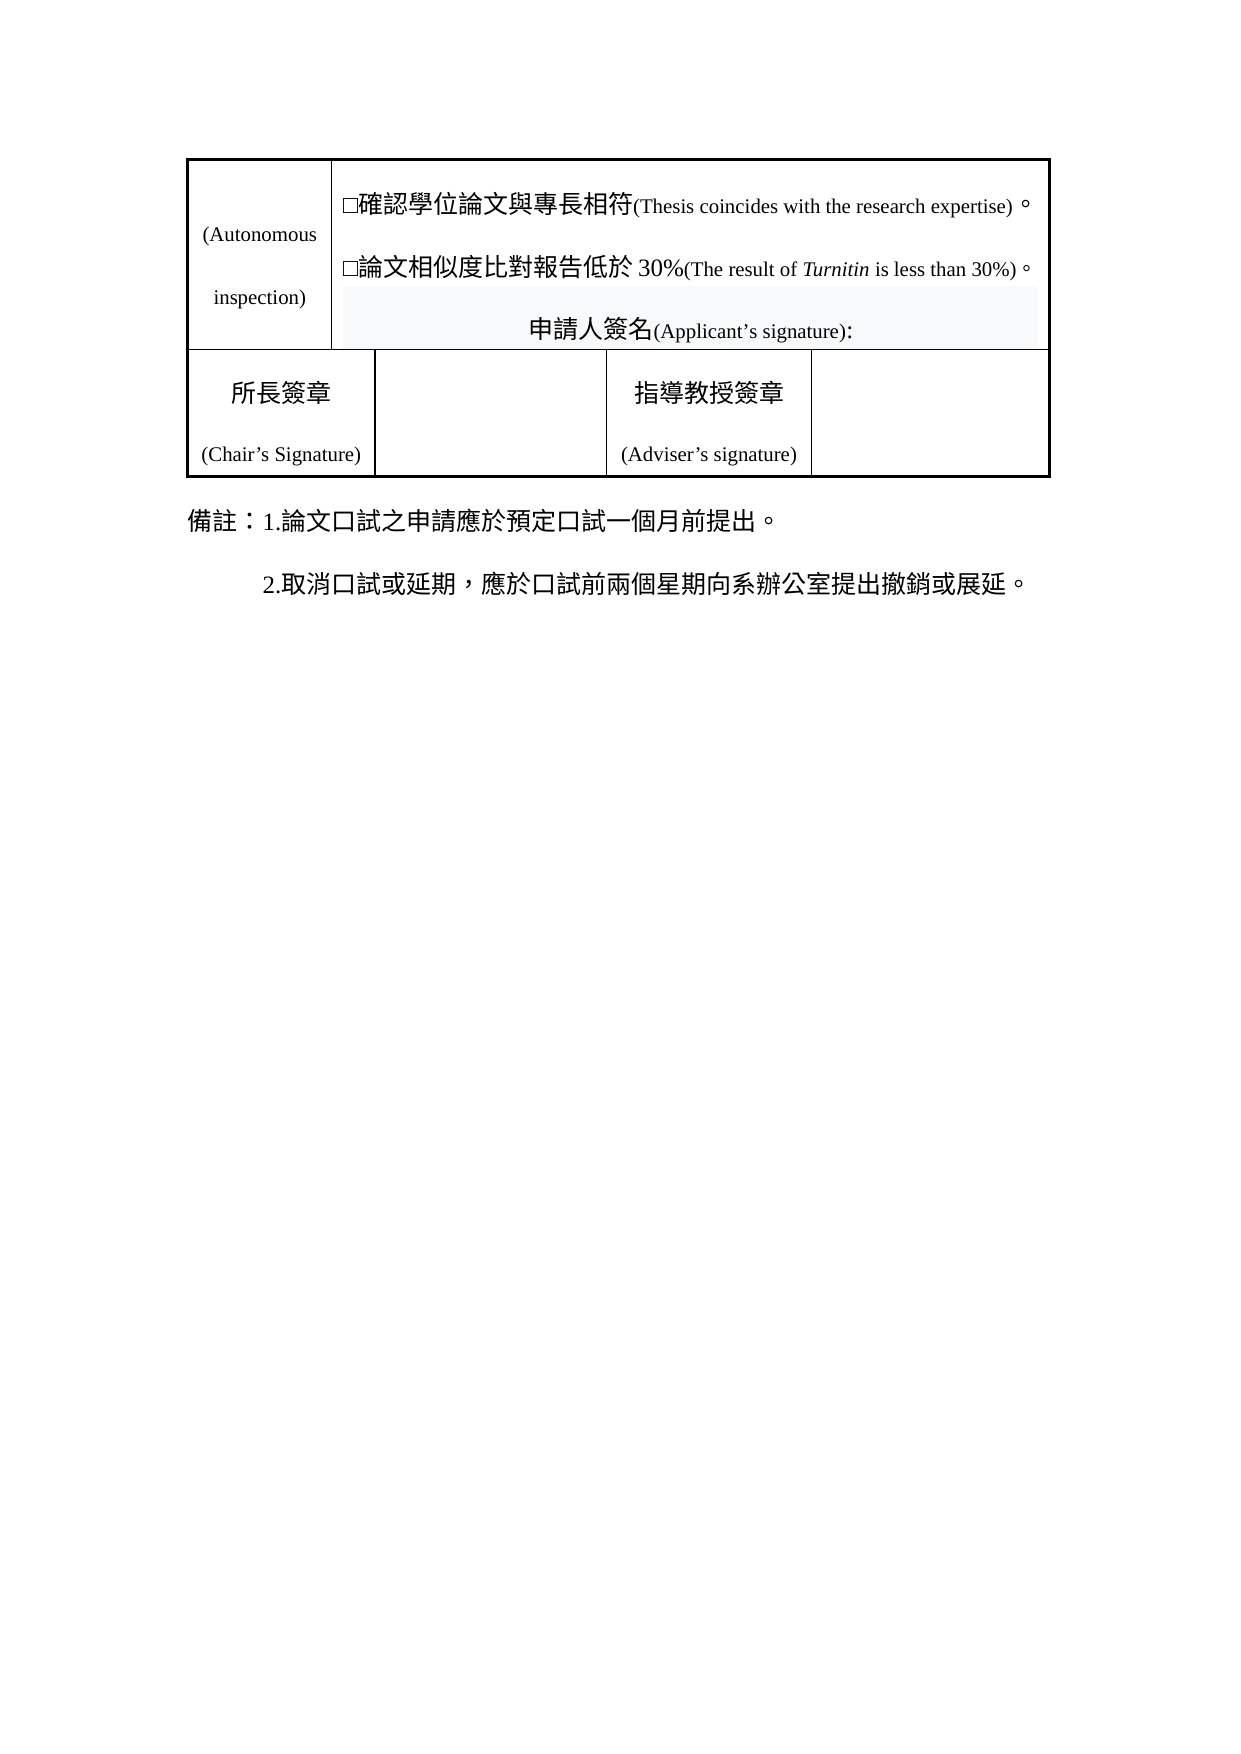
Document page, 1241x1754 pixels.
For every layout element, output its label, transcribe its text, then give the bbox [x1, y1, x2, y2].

table_cell 所長簽章 (Chair’s Signature) [189, 350, 374, 475]
text 備註：1.論文口試之申請應於預定口試一個月前提出。 [187, 478, 1053, 541]
table_cell [376, 350, 606, 475]
table_cell (Autonomous inspection) [189, 161, 331, 349]
text 2.取消口試或延期，應於口試前兩個星期向系辦公室提出撤銷或展延。 [187, 541, 1053, 603]
table_cell □確認學位論文與專長相符(Thesis coincides with the research expertise)。 □論文相似度比對報告低於30%(The result of Turnitin is less than 30%)。 申請人簽名(Applicant’s signature): [332, 161, 1048, 349]
table_cell [812, 350, 1048, 475]
table_cell 指導教授簽章 (Adviser’s signature) [607, 350, 811, 475]
